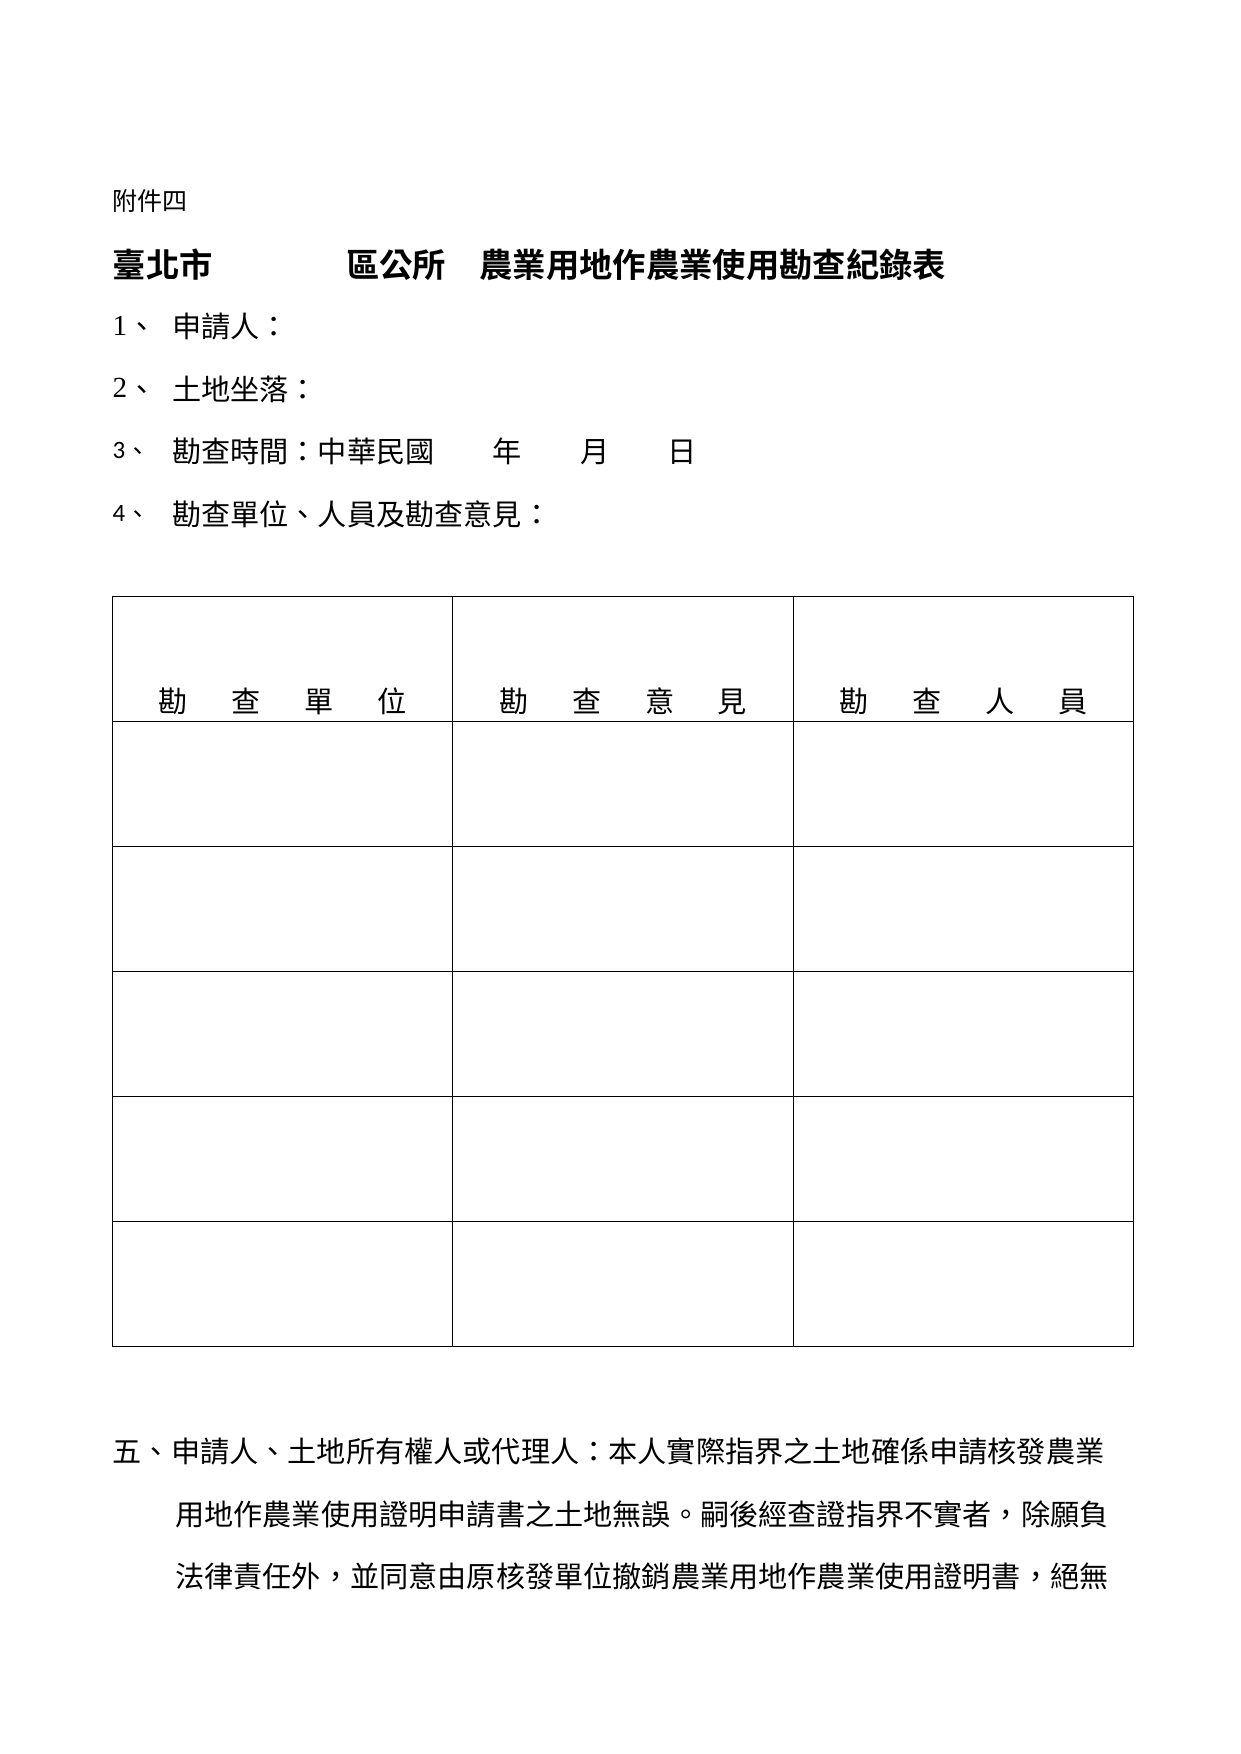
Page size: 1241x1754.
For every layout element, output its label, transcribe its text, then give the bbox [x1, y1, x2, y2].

list 土地坐落： [112, 346, 1128, 408]
table_cell [453, 847, 793, 971]
table_cell [113, 722, 452, 846]
table_header 勘 查 單 位 [113, 597, 452, 721]
table_cell [453, 1222, 793, 1346]
list 申請人： [112, 283, 1128, 346]
table_cell [453, 1097, 793, 1221]
list 勘查時間：中華民國 年 月 日 [112, 408, 1128, 471]
table_cell [794, 847, 1133, 971]
text 附件四 [112, 158, 1128, 221]
table_cell [113, 972, 452, 1096]
table_header 勘 查 意 見 [453, 597, 793, 721]
table_cell [113, 847, 452, 971]
table_cell [113, 1222, 452, 1346]
table_header 勘 查 人 員 [794, 597, 1133, 721]
table_cell [113, 1097, 452, 1221]
table_cell [794, 972, 1133, 1096]
list 勘查單位、人員及勘查意見： [112, 471, 1128, 533]
text 臺北市 區公所 農業用地作農業使用勘查紀錄表 [112, 221, 1128, 283]
table_cell [794, 1222, 1133, 1346]
text 五、申請人、土地所有權人或代理人：本人實際指界之土地確係申請核發農業用地作農業使用證明申請書之土地無誤。嗣後經查證指界不實者，除願負法律責任外，並同意由原核發單位撤銷農業用地作農業使用證明書，絕無 [112, 1408, 1128, 1596]
table_cell [794, 722, 1133, 846]
table_cell [453, 722, 793, 846]
table_cell [794, 1097, 1133, 1221]
table_cell [453, 972, 793, 1096]
